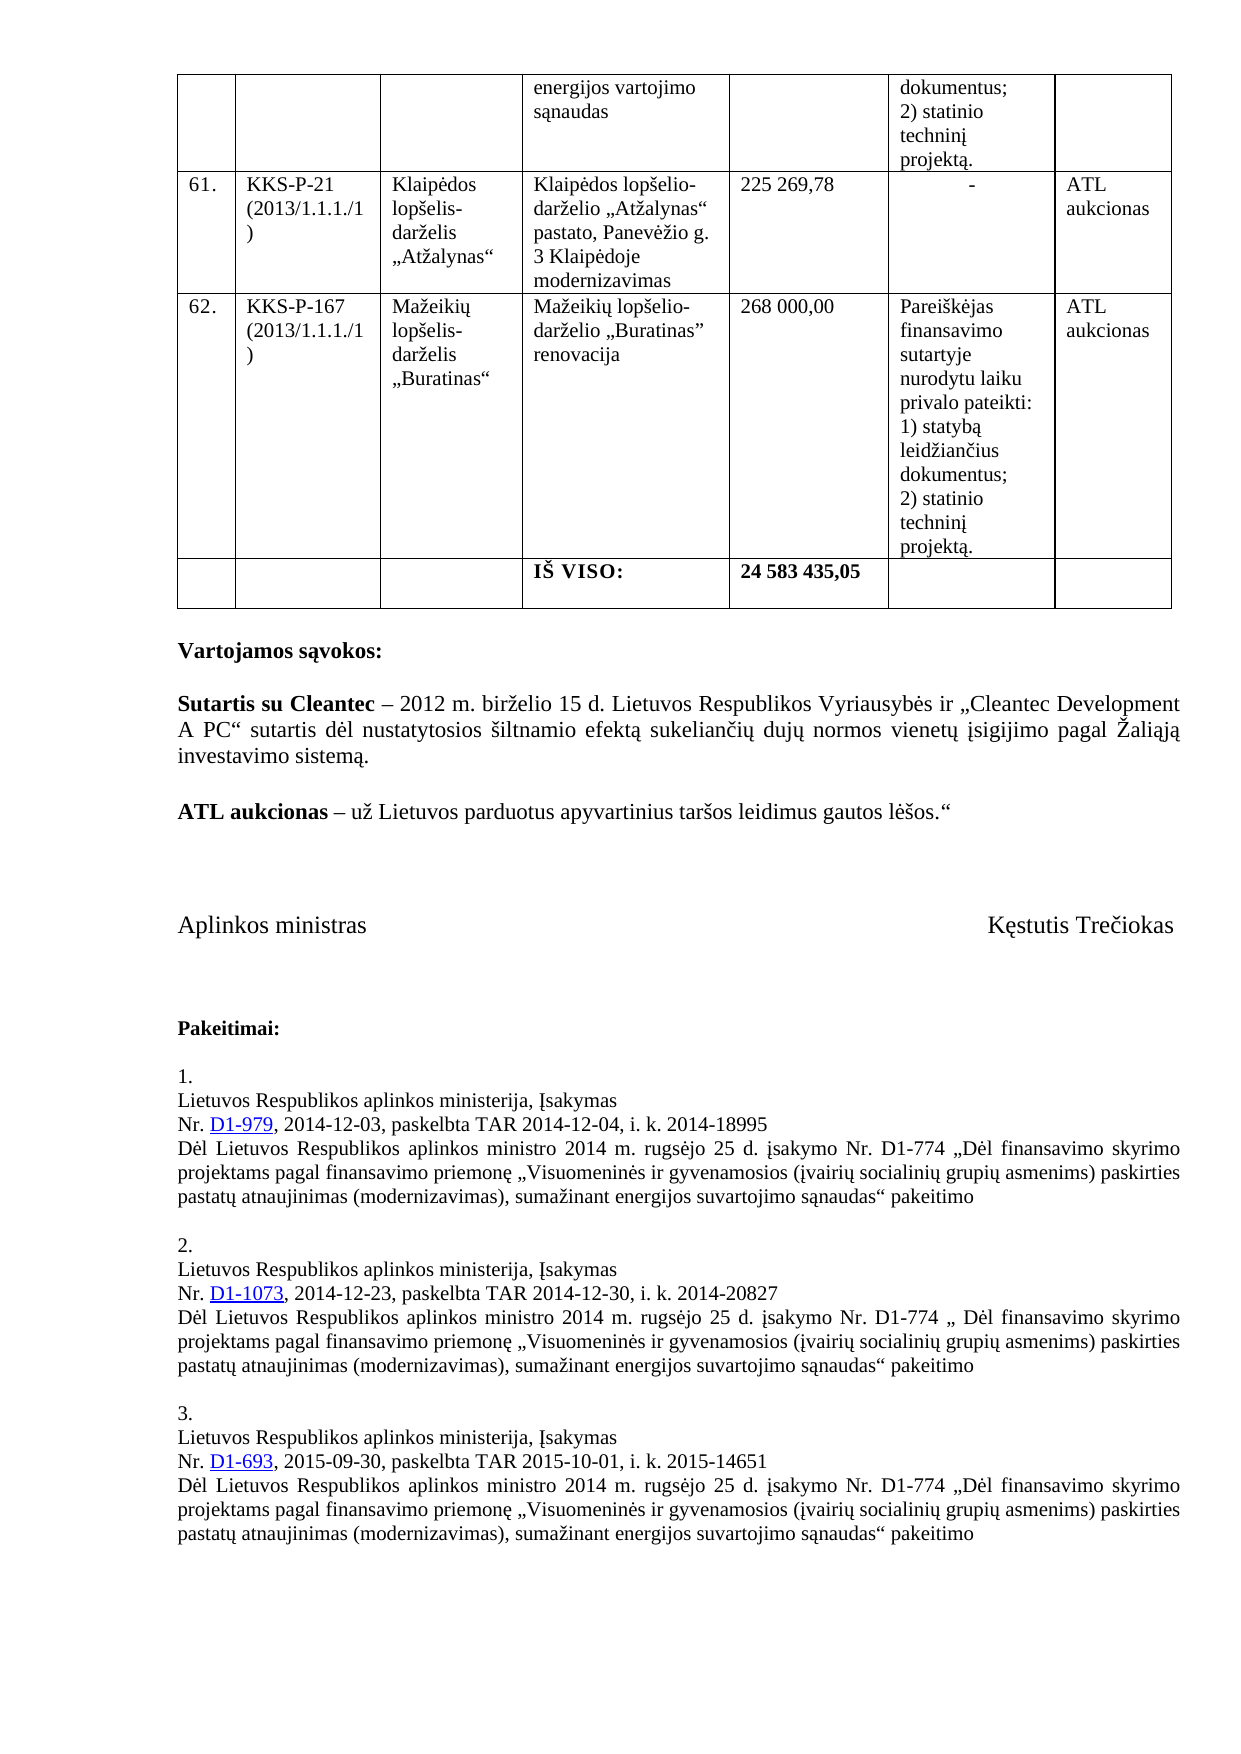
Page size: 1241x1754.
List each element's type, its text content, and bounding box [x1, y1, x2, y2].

text Sutartis su Cleantec – 2012 m. birželio 15 d. Lietuvos Respublikos Vyriausybės ir „Cleantec Development A PC“ sutartis dėl nustatytosios šiltnamio efektą sukeliančių dujų normos vienetų įsigijimo pagal Žaliąją investavimo sistemą. [177, 690, 1181, 769]
table_cell 61. [178, 172, 235, 292]
table_cell ATL aukcionas [1056, 172, 1171, 292]
table_cell 268 000,00 [730, 294, 888, 558]
table_cell Klaipėdos lopšelis-darželis „Atžalynas“ [381, 172, 522, 292]
text Nr. D1-693, 2015-09-30, paskelbta TAR 2015-10-01, i. k. 2015-14651 [177, 1449, 1181, 1473]
table_cell ATL aukcionas [1056, 294, 1171, 558]
text Lietuvos Respublikos aplinkos ministerija, Įsakymas [177, 1425, 1181, 1449]
table_cell KKS-P-21 (2013/1.1.1./1) [236, 172, 380, 292]
text Dėl Lietuvos Respublikos aplinkos ministro 2014 m. rugsėjo 25 d. įsakymo Nr. D1-774 „Dėl finansavimo skyrimo projektams pagal finansavimo priemonę „Visuomeninės ir gyvenamosios (įvairių socialinių grupių asmenims) paskirties pastatų atnaujinimas (modernizavimas), sumažinant energijos suvartojimo sąnaudas“ pakeitimo [177, 1473, 1181, 1545]
table_cell [178, 75, 235, 171]
table_cell Mažeikių lopšelis-darželis „Buratinas“ [381, 294, 522, 558]
table_cell [730, 75, 888, 171]
text 3. [177, 1401, 1181, 1425]
table_cell [178, 559, 235, 607]
text Dėl Lietuvos Respublikos aplinkos ministro 2014 m. rugsėjo 25 d. įsakymo Nr. D1-774 „ Dėl finansavimo skyrimo projektams pagal finansavimo priemonę „Visuomeninės ir gyvenamosios (įvairių socialinių grupių asmenims) paskirties pastatų atnaujinimas (modernizavimas), sumažinant energijos suvartojimo sąnaudas“ pakeitimo [177, 1305, 1181, 1377]
text Vartojamos sąvokos: [177, 637, 1181, 663]
table_cell Pareiškėjas finansavimo sutartyje nurodytu laiku privalo pateikti: 1) statybą leidžiančius dokumentus; 2) statinio techninį projektą. [889, 294, 1054, 558]
text Nr. D1-1073, 2014-12-23, paskelbta TAR 2014-12-30, i. k. 2014-20827 [177, 1281, 1181, 1305]
text ATL aukcionas – už Lietuvos parduotus apyvartinius taršos leidimus gautos lėšos.“ [177, 798, 1181, 824]
text Lietuvos Respublikos aplinkos ministerija, Įsakymas [177, 1257, 1181, 1281]
table_cell Klaipėdos lopšelio-darželio „Atžalynas“ pastato, Panevėžio g. 3 Klaipėdoje modernizavimas [523, 172, 729, 292]
table_cell [381, 559, 522, 607]
table_cell [236, 559, 380, 607]
table_cell KKS-P-167 (2013/1.1.1./1) [236, 294, 380, 558]
table_cell IŠ VISO: [523, 559, 729, 607]
text Nr. D1-979, 2014-12-03, paskelbta TAR 2014-12-04, i. k. 2014-18995 [177, 1112, 1181, 1136]
table_cell 62. [178, 294, 235, 558]
table_cell [236, 75, 380, 171]
text 1. [177, 1064, 1181, 1088]
text Aplinkos ministras Kęstutis Trečiokas [177, 910, 1181, 939]
text Lietuvos Respublikos aplinkos ministerija, Įsakymas [177, 1088, 1181, 1112]
table_cell dokumentus; 2) statinio techninį projektą. [889, 75, 1054, 171]
text Pakeitimai: [177, 1016, 1181, 1040]
table_cell 24 583 435,05 [730, 559, 888, 607]
text Dėl Lietuvos Respublikos aplinkos ministro 2014 m. rugsėjo 25 d. įsakymo Nr. D1-774 „Dėl finansavimo skyrimo projektams pagal finansavimo priemonę „Visuomeninės ir gyvenamosios (įvairių socialinių grupių asmenims) paskirties pastatų atnaujinimas (modernizavimas), sumažinant energijos suvartojimo sąnaudas“ pakeitimo [177, 1136, 1181, 1208]
table_cell Mažeikių lopšelio-darželio „Buratinas” renovacija [523, 294, 729, 558]
table_cell - [889, 172, 1054, 292]
table_cell [1056, 75, 1171, 171]
table_cell energijos vartojimo sąnaudas [523, 75, 729, 171]
table_cell [1056, 559, 1171, 607]
text 2. [177, 1232, 1181, 1257]
table_cell 225 269,78 [730, 172, 888, 292]
table_cell [381, 75, 522, 171]
table_cell [889, 559, 1054, 607]
